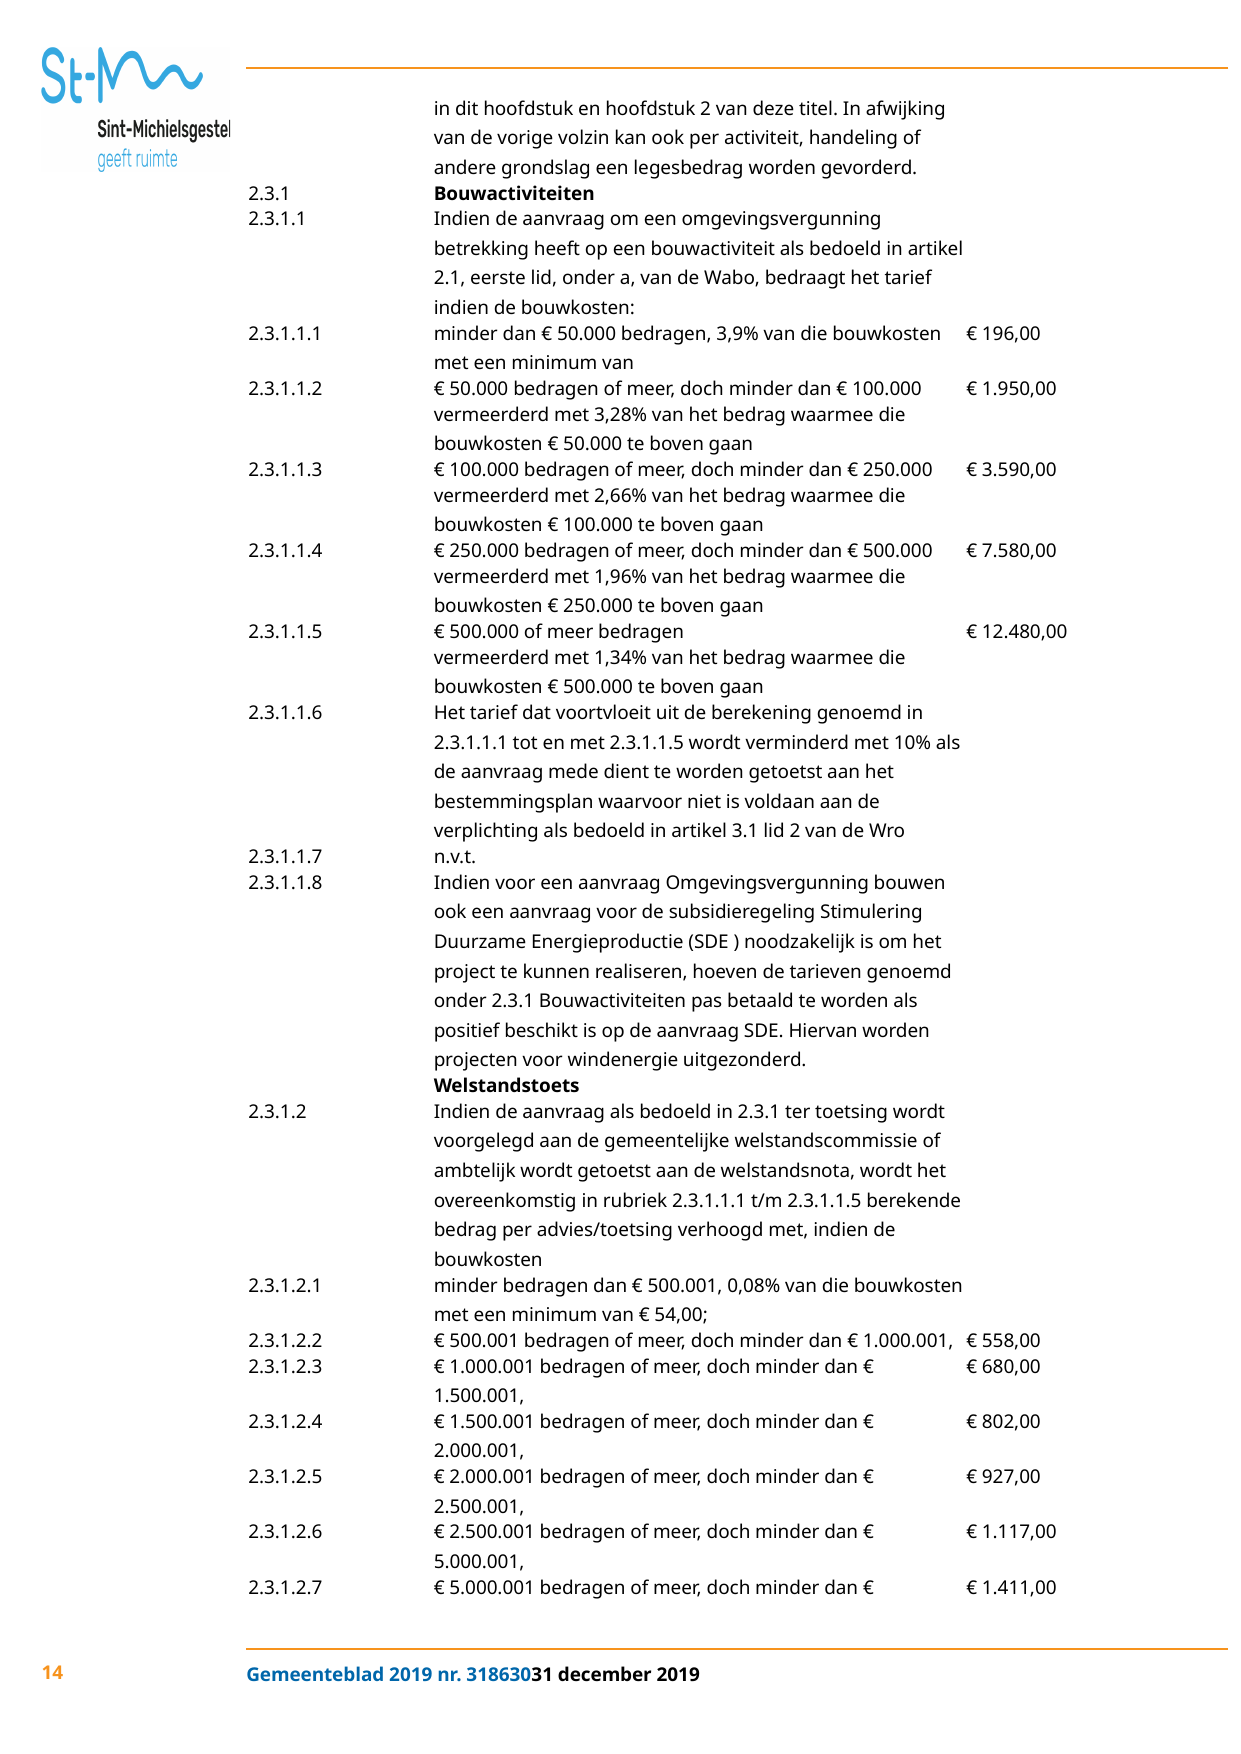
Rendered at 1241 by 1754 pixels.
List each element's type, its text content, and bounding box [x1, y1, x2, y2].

table_cell Indien de aanvraag als bedoeld in 2.3.1 ter toetsing wordt voorgelegd aan de gemeentelijke welstandscommissie of ambtelijk wordt getoetst aan de welstandsnota, wordt het overeenkomstig in rubriek 2.3.1.1.1 t/m 2.3.1.1.5 berekende bedrag per advies/toetsing verhoogd met, indien de bouwkosten [434, 1098, 966, 1272]
table_cell € 100.000 bedragen of meer, doch minder dan € 250.000 [434, 456, 966, 482]
table_cell Indien voor een aanvraag Omgevingsvergunning bouwen ook een aanvraag voor de subsidieregeling Stimulering Duurzame Energieproductie (SDE ) noodzakelijk is om het project te kunnen realiseren, hoeven de tarieven genoemd onder 2.3.1 Bouwactiviteiten pas betaald te worden als positief beschikt is op de aanvraag SDE. Hiervan worden projecten voor windenergie uitgezonderd. [434, 869, 966, 1072]
table_cell 2.3.1.2.7 [248, 1574, 433, 1600]
table_cell € 1.411,00 [966, 1574, 1152, 1600]
table_cell € 250.000 bedragen of meer, doch minder dan € 500.000 [434, 537, 966, 563]
table_cell € 500.001 bedragen of meer, doch minder dan € 1.000.001, [434, 1327, 966, 1353]
table_cell [966, 844, 1152, 869]
table_cell € 5.000.001 bedragen of meer, doch minder dan € [434, 1574, 966, 1600]
table_cell minder dan € 50.000 bedragen, 3,9% van die bouwkosten met een minimum van [434, 320, 966, 375]
table_cell 2.3.1.1.5 [248, 618, 433, 644]
table_cell vermeerderd met 1,96% van het bedrag waarmee die bouwkosten € 250.000 te boven gaan [434, 563, 966, 618]
table_cell Het tarief dat voortvloeit uit de berekening genoemd in 2.3.1.1.1 tot en met 2.3.1.1.5 wordt verminderd met 10% als de aanvraag mede dient te worden getoetst aan het bestemmingsplan waarvoor niet is voldaan aan de verplichting als bedoeld in artikel 3.1 lid 2 van de Wro [434, 699, 966, 843]
table_header [248, 95, 433, 180]
table_cell 2.3.1 [248, 180, 433, 205]
table_cell [248, 644, 433, 699]
table_cell 2.3.1.2.5 [248, 1464, 433, 1519]
table_cell vermeerderd met 3,28% van het bedrag waarmee die bouwkosten € 50.000 te boven gaan [434, 401, 966, 456]
table_cell € 500.000 of meer bedragen [434, 618, 966, 644]
table_cell € 802,00 [966, 1408, 1152, 1463]
table_cell 2.3.1.1.7 [248, 844, 433, 869]
table_cell € 1.500.001 bedragen of meer, doch minder dan € 2.000.001, [434, 1408, 966, 1463]
table_cell € 7.580,00 [966, 537, 1152, 563]
table_cell € 1.117,00 [966, 1519, 1152, 1574]
table_cell 2.3.1.1.6 [248, 699, 433, 843]
table_cell [966, 205, 1152, 320]
table_cell € 2.000.001 bedragen of meer, doch minder dan € 2.500.001, [434, 1464, 966, 1519]
table_cell Bouwactiviteiten [434, 180, 966, 205]
table_header [966, 95, 1152, 180]
table_cell [966, 563, 1152, 618]
table_cell € 50.000 bedragen of meer, doch minder dan € 100.000 [434, 375, 966, 401]
table_cell 2.3.1.2.3 [248, 1353, 433, 1408]
table_cell [966, 482, 1152, 537]
table_cell 2.3.1.1.4 [248, 537, 433, 563]
table_cell 2.3.1.1 [248, 205, 433, 320]
picture [41, 47, 231, 172]
table_cell [966, 644, 1152, 699]
table_cell Welstandstoets [434, 1073, 966, 1098]
table_cell n.v.t. [434, 844, 966, 869]
table_cell € 558,00 [966, 1327, 1152, 1353]
table_cell 2.3.1.2.2 [248, 1327, 433, 1353]
table_cell € 2.500.001 bedragen of meer, doch minder dan € 5.000.001, [434, 1519, 966, 1574]
table_cell 2.3.1.2.1 [248, 1272, 433, 1327]
table_cell [966, 401, 1152, 456]
table_cell [248, 1073, 433, 1098]
table_cell € 3.590,00 [966, 456, 1152, 482]
table_cell 2.3.1.2 [248, 1098, 433, 1272]
table_cell 2.3.1.2.4 [248, 1408, 433, 1463]
table_cell [966, 869, 1152, 1072]
table_cell [966, 1272, 1152, 1327]
table_cell Indien de aanvraag om een omgevingsvergunning betrekking heeft op een bouwactiviteit als bedoeld in artikel 2.1, eerste lid, onder a, van de Wabo, bedraagt het tarief indien de bouwkosten: [434, 205, 966, 320]
table_cell 2.3.1.1.8 [248, 869, 433, 1072]
table_cell 2.3.1.1.1 [248, 320, 433, 375]
table_cell [966, 1098, 1152, 1272]
table_cell € 1.000.001 bedragen of meer, doch minder dan € 1.500.001, [434, 1353, 966, 1408]
table_cell [248, 482, 433, 537]
table_cell vermeerderd met 1,34% van het bedrag waarmee die bouwkosten € 500.000 te boven gaan [434, 644, 966, 699]
table_cell 2.3.1.1.2 [248, 375, 433, 401]
table_header in dit hoofdstuk en hoofdstuk 2 van deze titel. In afwijking van de vorige volzin kan ook per activiteit, handeling of andere grondslag een legesbedrag worden gevorderd. [434, 95, 966, 180]
table_cell 2.3.1.1.3 [248, 456, 433, 482]
table_cell [966, 180, 1152, 205]
table_cell [248, 563, 433, 618]
table_cell € 12.480,00 [966, 618, 1152, 644]
table_cell [966, 1073, 1152, 1098]
table_cell € 927,00 [966, 1464, 1152, 1519]
table_cell € 1.950,00 [966, 375, 1152, 401]
table_cell 2.3.1.2.6 [248, 1519, 433, 1574]
table_cell vermeerderd met 2,66% van het bedrag waarmee die bouwkosten € 100.000 te boven gaan [434, 482, 966, 537]
table_cell € 680,00 [966, 1353, 1152, 1408]
table_cell minder bedragen dan € 500.001, 0,08% van die bouwkosten met een minimum van € 54,00; [434, 1272, 966, 1327]
table_cell € 196,00 [966, 320, 1152, 375]
table_cell [248, 401, 433, 456]
table_cell [966, 699, 1152, 843]
